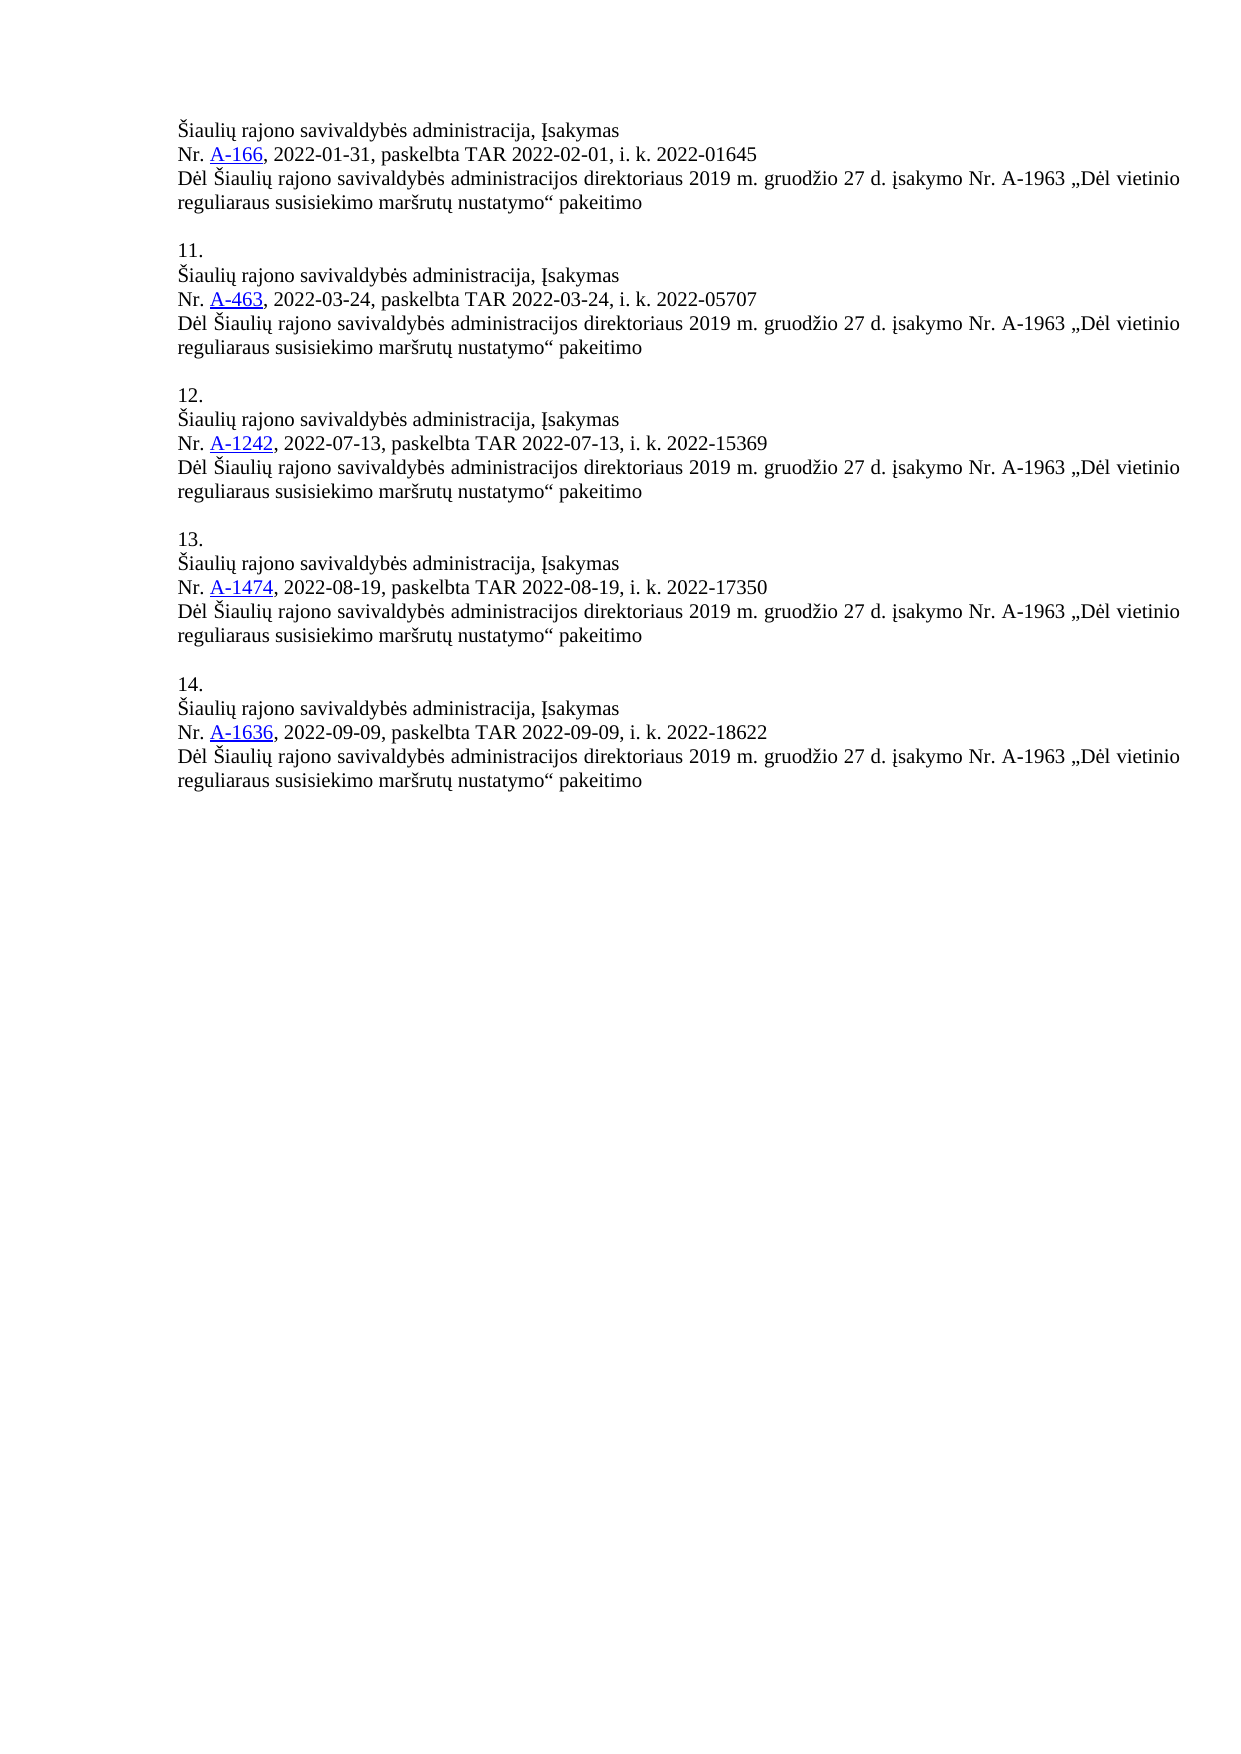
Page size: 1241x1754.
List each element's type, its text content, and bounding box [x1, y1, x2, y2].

text Dėl Šiaulių rajono savivaldybės administracijos direktoriaus 2019 m. gruodžio 27 d. įsakymo Nr. A-1963 „Dėl vietinio reguliaraus susisiekimo maršrutų nustatymo“ pakeitimo [177, 166, 1181, 214]
text 14. [177, 672, 1181, 696]
text Nr. A-463, 2022-03-24, paskelbta TAR 2022-03-24, i. k. 2022-05707 [177, 287, 1181, 311]
text Nr. A-1474, 2022-08-19, paskelbta TAR 2022-08-19, i. k. 2022-17350 [177, 575, 1181, 599]
text Nr. A-1242, 2022-07-13, paskelbta TAR 2022-07-13, i. k. 2022-15369 [177, 431, 1181, 455]
text Šiaulių rajono savivaldybės administracija, Įsakymas [177, 696, 1181, 720]
text Nr. A-166, 2022-01-31, paskelbta TAR 2022-02-01, i. k. 2022-01645 [177, 142, 1181, 166]
text 13. [177, 527, 1181, 551]
text Dėl Šiaulių rajono savivaldybės administracijos direktoriaus 2019 m. gruodžio 27 d. įsakymo Nr. A-1963 „Dėl vietinio reguliaraus susisiekimo maršrutų nustatymo“ pakeitimo [177, 599, 1181, 647]
text Šiaulių rajono savivaldybės administracija, Įsakymas [177, 407, 1181, 431]
text Dėl Šiaulių rajono savivaldybės administracijos direktoriaus 2019 m. gruodžio 27 d. įsakymo Nr. A-1963 „Dėl vietinio reguliaraus susisiekimo maršrutų nustatymo“ pakeitimo [177, 744, 1181, 792]
text Šiaulių rajono savivaldybės administracija, Įsakymas [177, 262, 1181, 287]
text Nr. A-1636, 2022-09-09, paskelbta TAR 2022-09-09, i. k. 2022-18622 [177, 720, 1181, 744]
text 12. [177, 383, 1181, 407]
text Šiaulių rajono savivaldybės administracija, Įsakymas [177, 118, 1181, 142]
text Dėl Šiaulių rajono savivaldybės administracijos direktoriaus 2019 m. gruodžio 27 d. įsakymo Nr. A-1963 „Dėl vietinio reguliaraus susisiekimo maršrutų nustatymo“ pakeitimo [177, 455, 1181, 503]
text Dėl Šiaulių rajono savivaldybės administracijos direktoriaus 2019 m. gruodžio 27 d. įsakymo Nr. A-1963 „Dėl vietinio reguliaraus susisiekimo maršrutų nustatymo“ pakeitimo [177, 311, 1181, 359]
text 11. [177, 238, 1181, 262]
text Šiaulių rajono savivaldybės administracija, Įsakymas [177, 551, 1181, 575]
